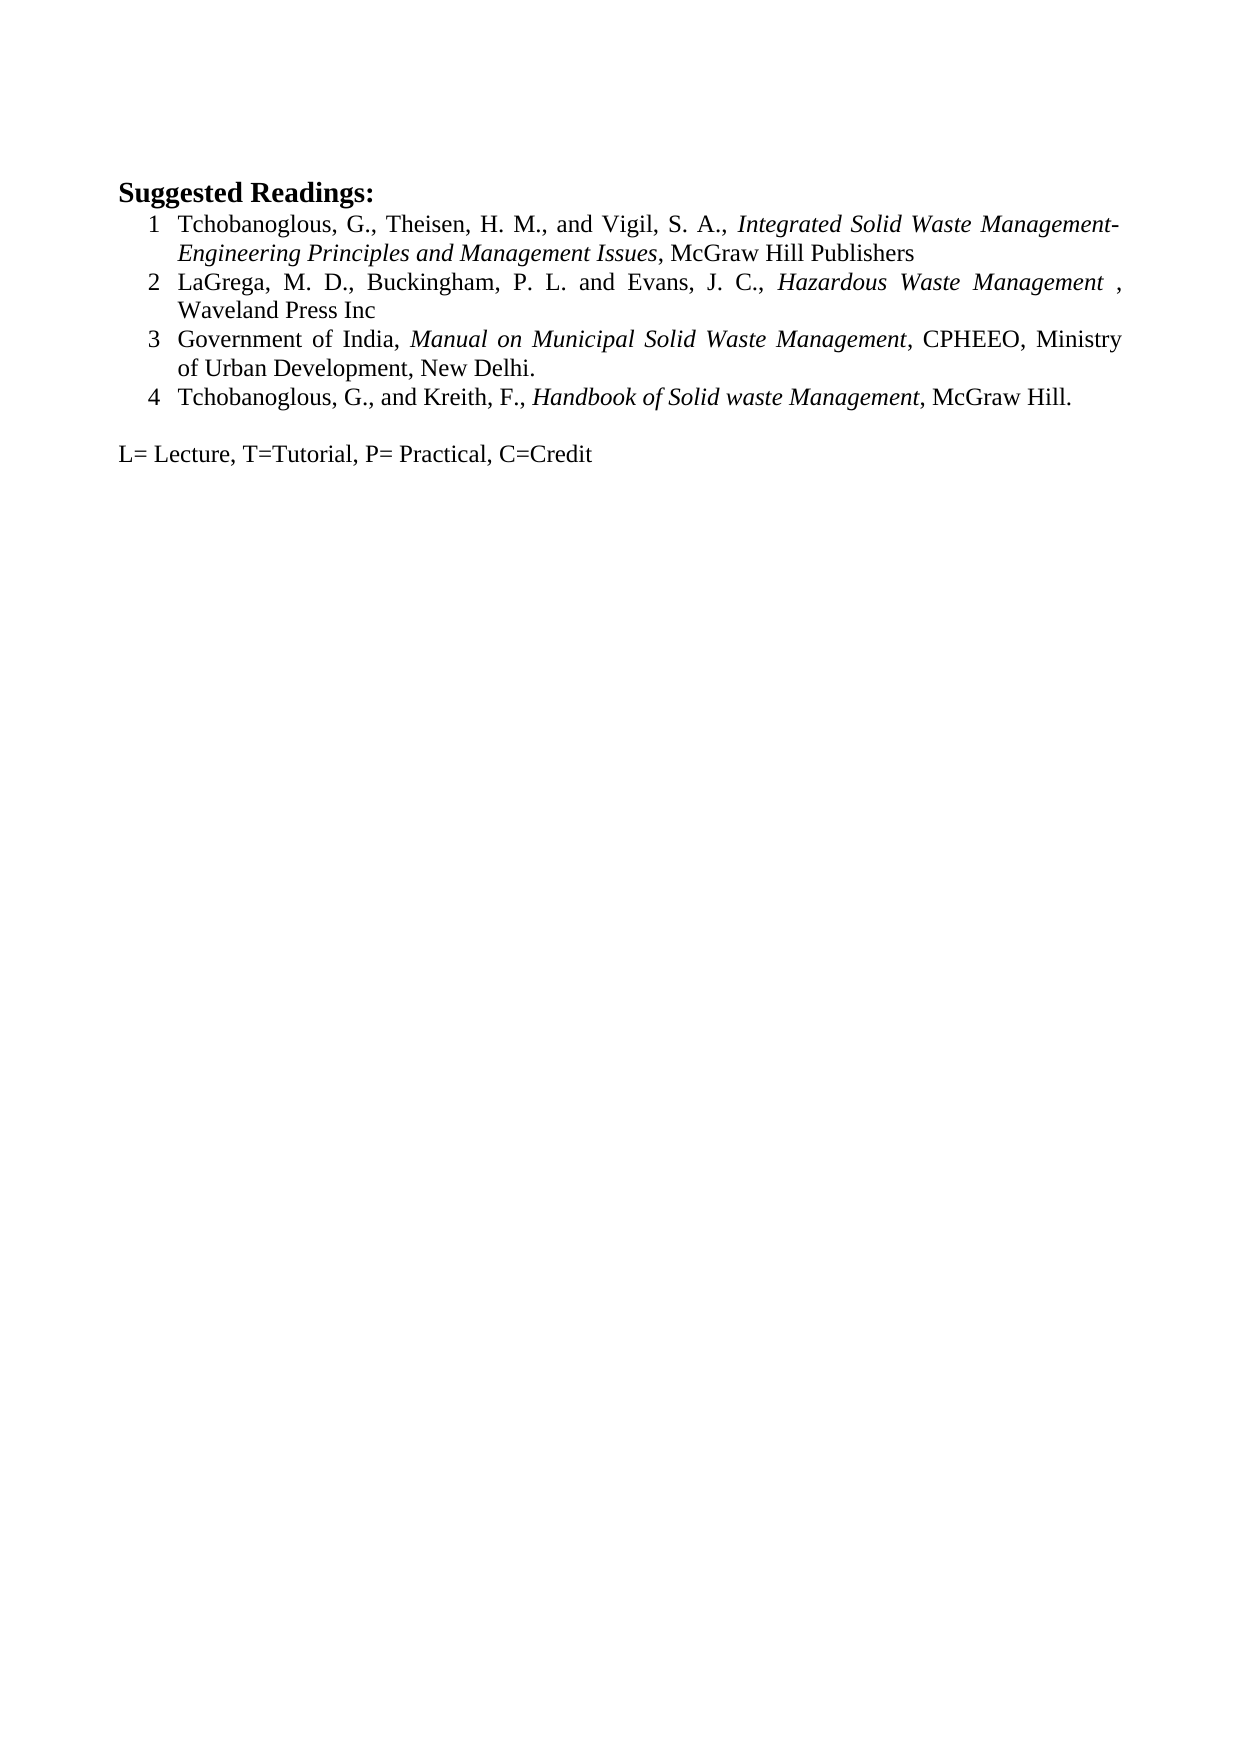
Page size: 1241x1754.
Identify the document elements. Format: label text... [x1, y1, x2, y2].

text L= Lecture, T=Tutorial, P= Practical, C=Credit [118, 439, 1122, 468]
list Tchobanoglous, G., Theisen, H. M., and Vigil, S. A., Integrated Solid Waste Management-Engineering Principles and Management Issues, McGraw Hill Publishers [148, 209, 1122, 267]
text Suggested Readings: [118, 176, 1122, 209]
list LaGrega, M. D., Buckingham, P. L. and Evans, J. C., Hazardous Waste Management , Waveland Press Inc [148, 267, 1122, 324]
list Government of India, Manual on Municipal Solid Waste Management, CPHEEO, Ministry of Urban Development, New Delhi. [148, 324, 1122, 382]
list Tchobanoglous, G., and Kreith, F., Handbook of Solid waste Management, McGraw Hill. [148, 382, 1122, 410]
